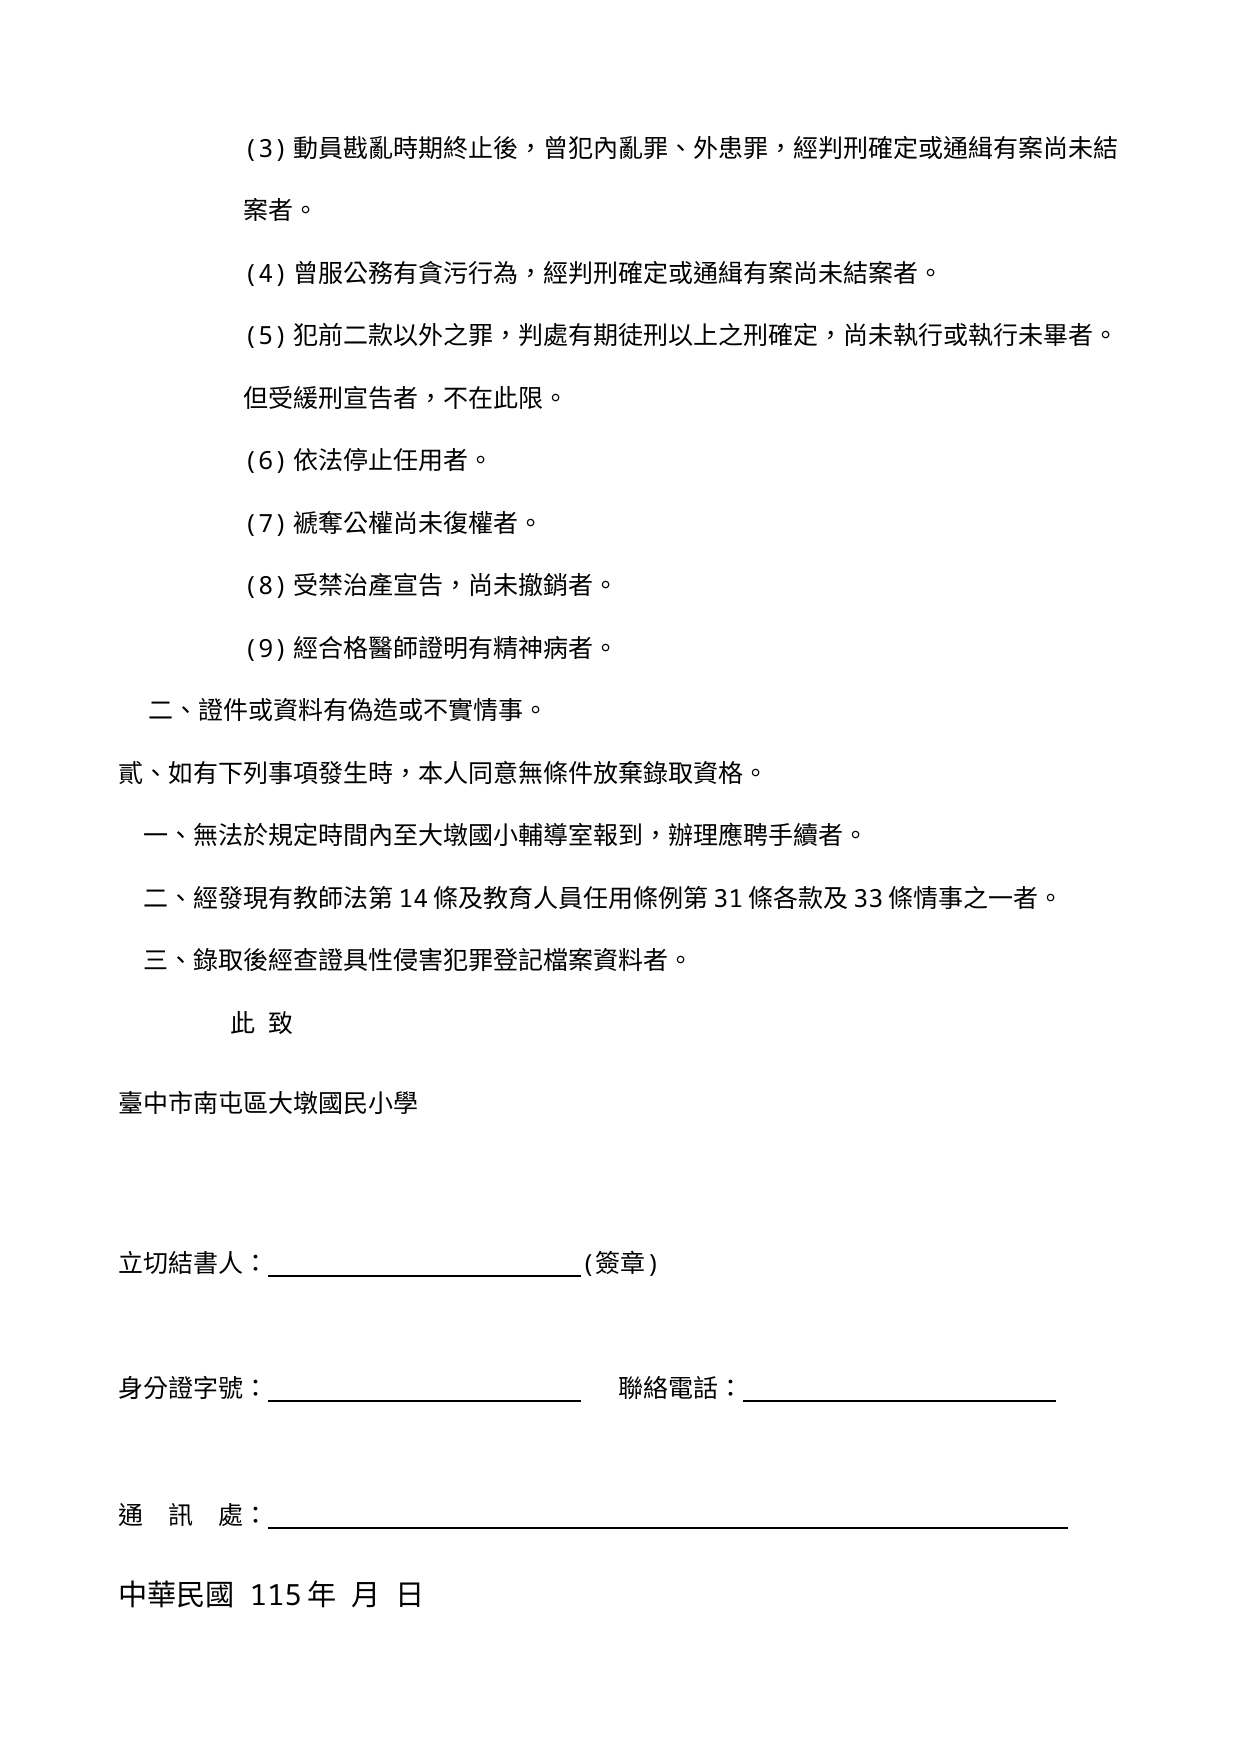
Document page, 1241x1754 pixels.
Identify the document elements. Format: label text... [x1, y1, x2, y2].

text 中華民國 115年 月 日 [118, 1552, 1122, 1614]
list 犯前二款以外之罪，判處有期徒刑以上之刑確定，尚未執行或執行未畢者。但受緩刑宣告者，不在此限。 [243, 292, 1122, 417]
list 褫奪公權尚未復權者。 [243, 479, 1122, 542]
text 身分證字號： 聯絡電話： [118, 1345, 1122, 1408]
text 立切結書人： (簽章) [118, 1220, 1122, 1283]
text 貳、如有下列事項發生時，本人同意無條件放棄錄取資格。 [118, 729, 1122, 792]
list 動員戡亂時期終止後，曾犯內亂罪、外患罪，經判刑確定或通緝有案尚未結案者。 [243, 104, 1122, 229]
list 受禁治產宣告，尚未撤銷者。 [243, 542, 1122, 604]
text 臺中市南屯區大墩國民小學 [118, 1060, 1122, 1123]
list 依法停止任用者。 [243, 417, 1122, 479]
text 一、無法於規定時間內至大墩國小輔導室報到，辦理應聘手續者。 [143, 792, 1122, 854]
text 此 致 [118, 979, 1122, 1042]
text 三、錄取後經查證具性侵害犯罪登記檔案資料者。 [143, 917, 1122, 979]
text 二、證件或資料有偽造或不實情事。 [118, 667, 1122, 729]
list 曾服公務有貪污行為，經判刑確定或通緝有案尚未結案者。 [243, 229, 1122, 292]
text 通 訊 處： [118, 1470, 1122, 1533]
list 經合格醫師證明有精神病者。 [243, 604, 1122, 667]
text 二、經發現有教師法第14條及教育人員任用條例第31條各款及33條情事之一者。 [143, 854, 1122, 917]
